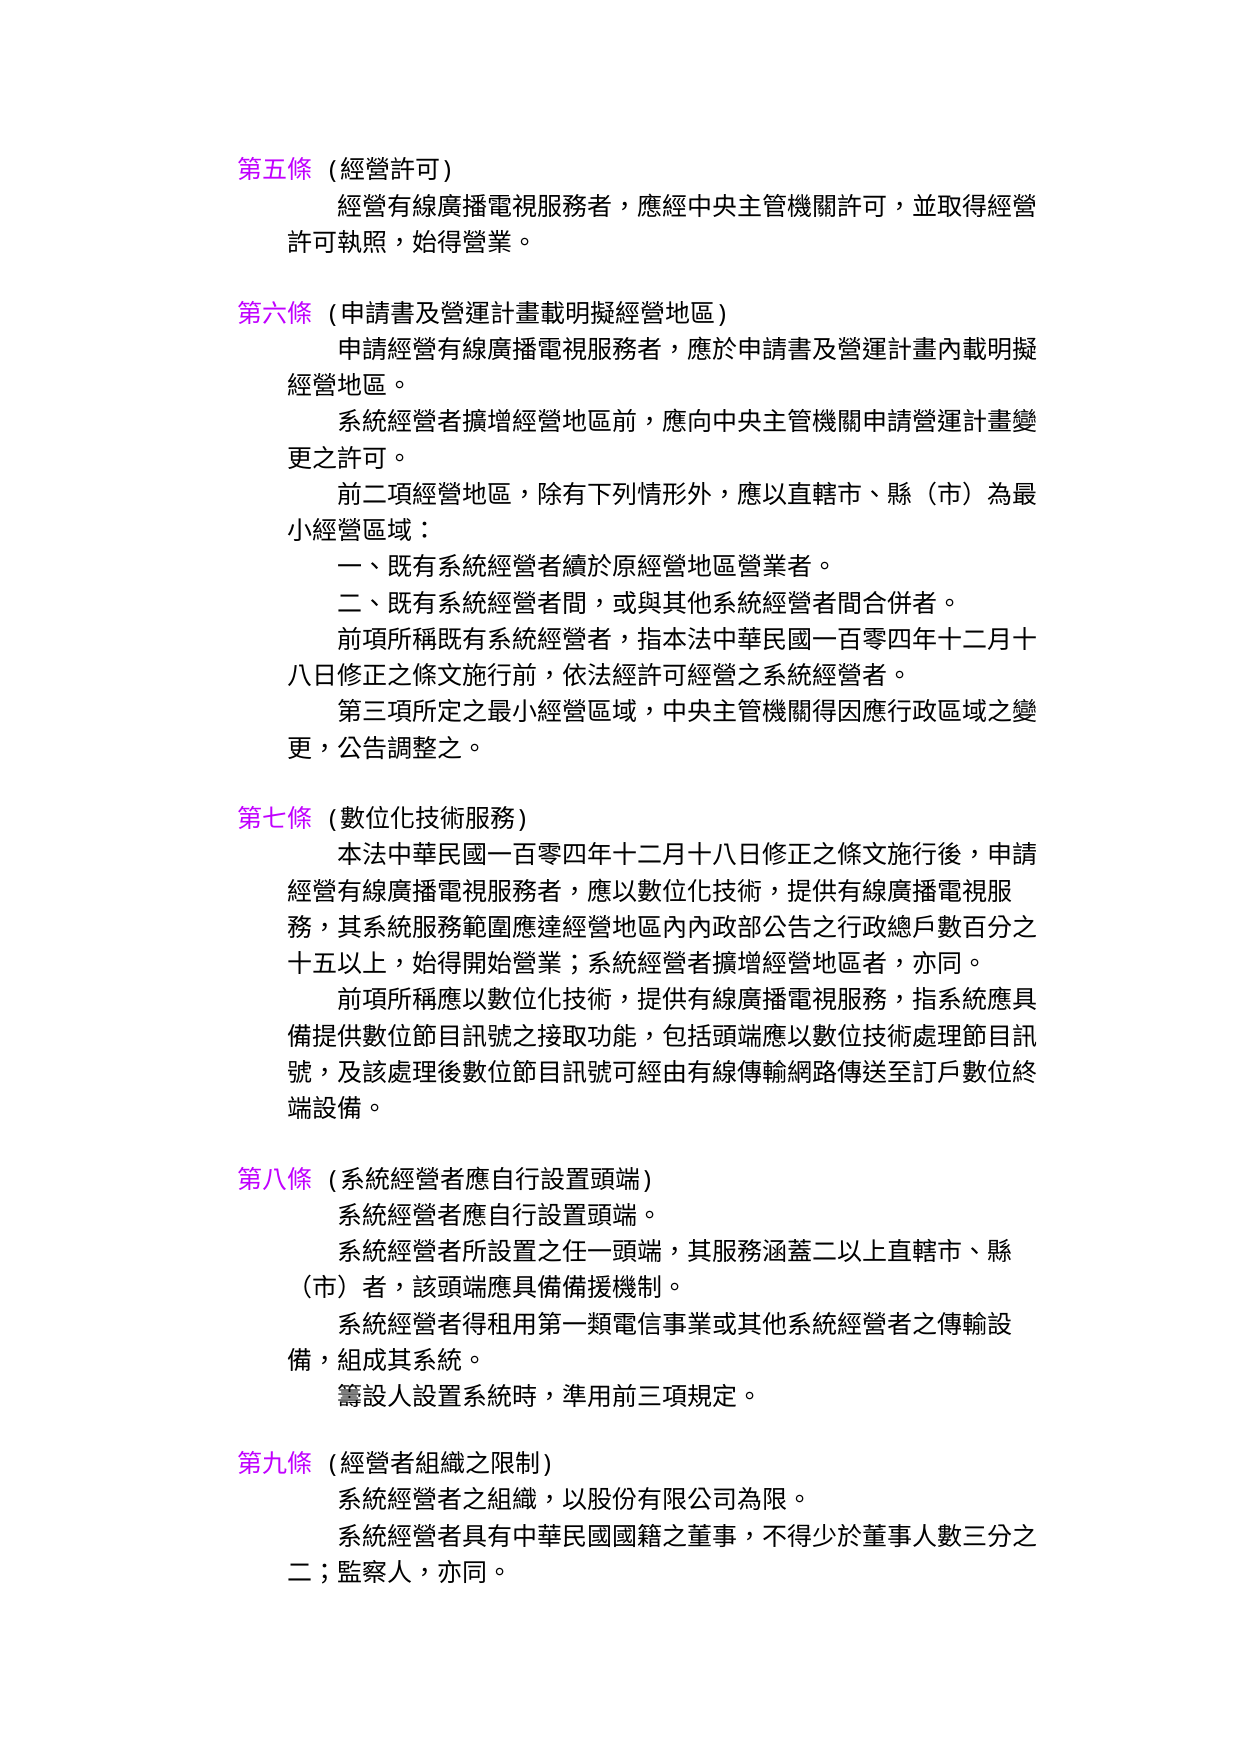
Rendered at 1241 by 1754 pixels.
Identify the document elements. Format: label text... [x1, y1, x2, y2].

table_header [188, 1444, 237, 1588]
table_header 本法中華民國一百零四年十二月十八日修正之條文施行後，申請經營有線廣播電視服務者，應以數位化技術，提供有線廣播電視服務，其系統服務範圍應達經營地區內內政部公告之行政總戶數百分之十五以上，始得開始營業；系統經營者擴增經營地區者，亦同。 前項所稱應以數位化技術，提供有線廣播電視服務，指系統應具備提供數位節目訊號之接取功能，包括頭端應以數位技術處理節目訊號，及該處理後數位節目訊號可經由有線傳輸網路傳送至訂戶數位終端設備。 [288, 835, 1053, 1159]
table_header [238, 1195, 287, 1443]
table_header [238, 1480, 287, 1588]
table_header [188, 799, 237, 1159]
table_header 第九條 (經營者組織之限制) [238, 1444, 1053, 1588]
table_header [188, 1159, 237, 1443]
table_header 第七條 (數位化技術服務) [238, 799, 1053, 1159]
table_header 第八條 (系統經營者應自行設置頭端) [238, 1159, 1053, 1443]
table_header [238, 329, 287, 798]
table_header [238, 186, 287, 293]
table_header 系統經營者應自行設置頭端。 系統經營者所設置之任一頭端，其服務涵蓋二以上直轄市、縣（市）者，該頭端應具備備援機制。 系統經營者得租用第一類電信事業或其他系統經營者之傳輸設備，組成其系統。 籌設人設置系統時，準用前三項規定。 [288, 1195, 1053, 1443]
table_header [188, 150, 237, 293]
table_header 第五條 (經營許可) [238, 150, 1053, 293]
table_header 系統經營者之組織，以股份有限公司為限。 系統經營者具有中華民國國籍之董事，不得少於董事人數三分之二；監察人，亦同。 [288, 1480, 1053, 1588]
table_header 申請經營有線廣播電視服務者，應於申請書及營運計畫內載明擬經營地區。 系統經營者擴增經營地區前，應向中央主管機關申請營運計畫變更之許可。 前二項經營地區，除有下列情形外，應以直轄市、縣（市）為最小經營區域： 一、既有系統經營者續於原經營地區營業者。 二、既有系統經營者間，或與其他系統經營者間合併者。 前項所稱既有系統經營者，指本法中華民國一百零四年十二月十八日修正之條文施行前，依法經許可經營之系統經營者。 第三項所定之最小經營區域，中央主管機關得因應行政區域之變更，公告調整之。 [288, 329, 1053, 798]
table_header [238, 835, 287, 1159]
table_header 經營有線廣播電視服務者，應經中央主管機關許可，並取得經營許可執照，始得營業。 [288, 186, 1053, 293]
table_header 第六條 (申請書及營運計畫載明擬經營地區) [238, 293, 1053, 798]
table_header [188, 293, 237, 798]
